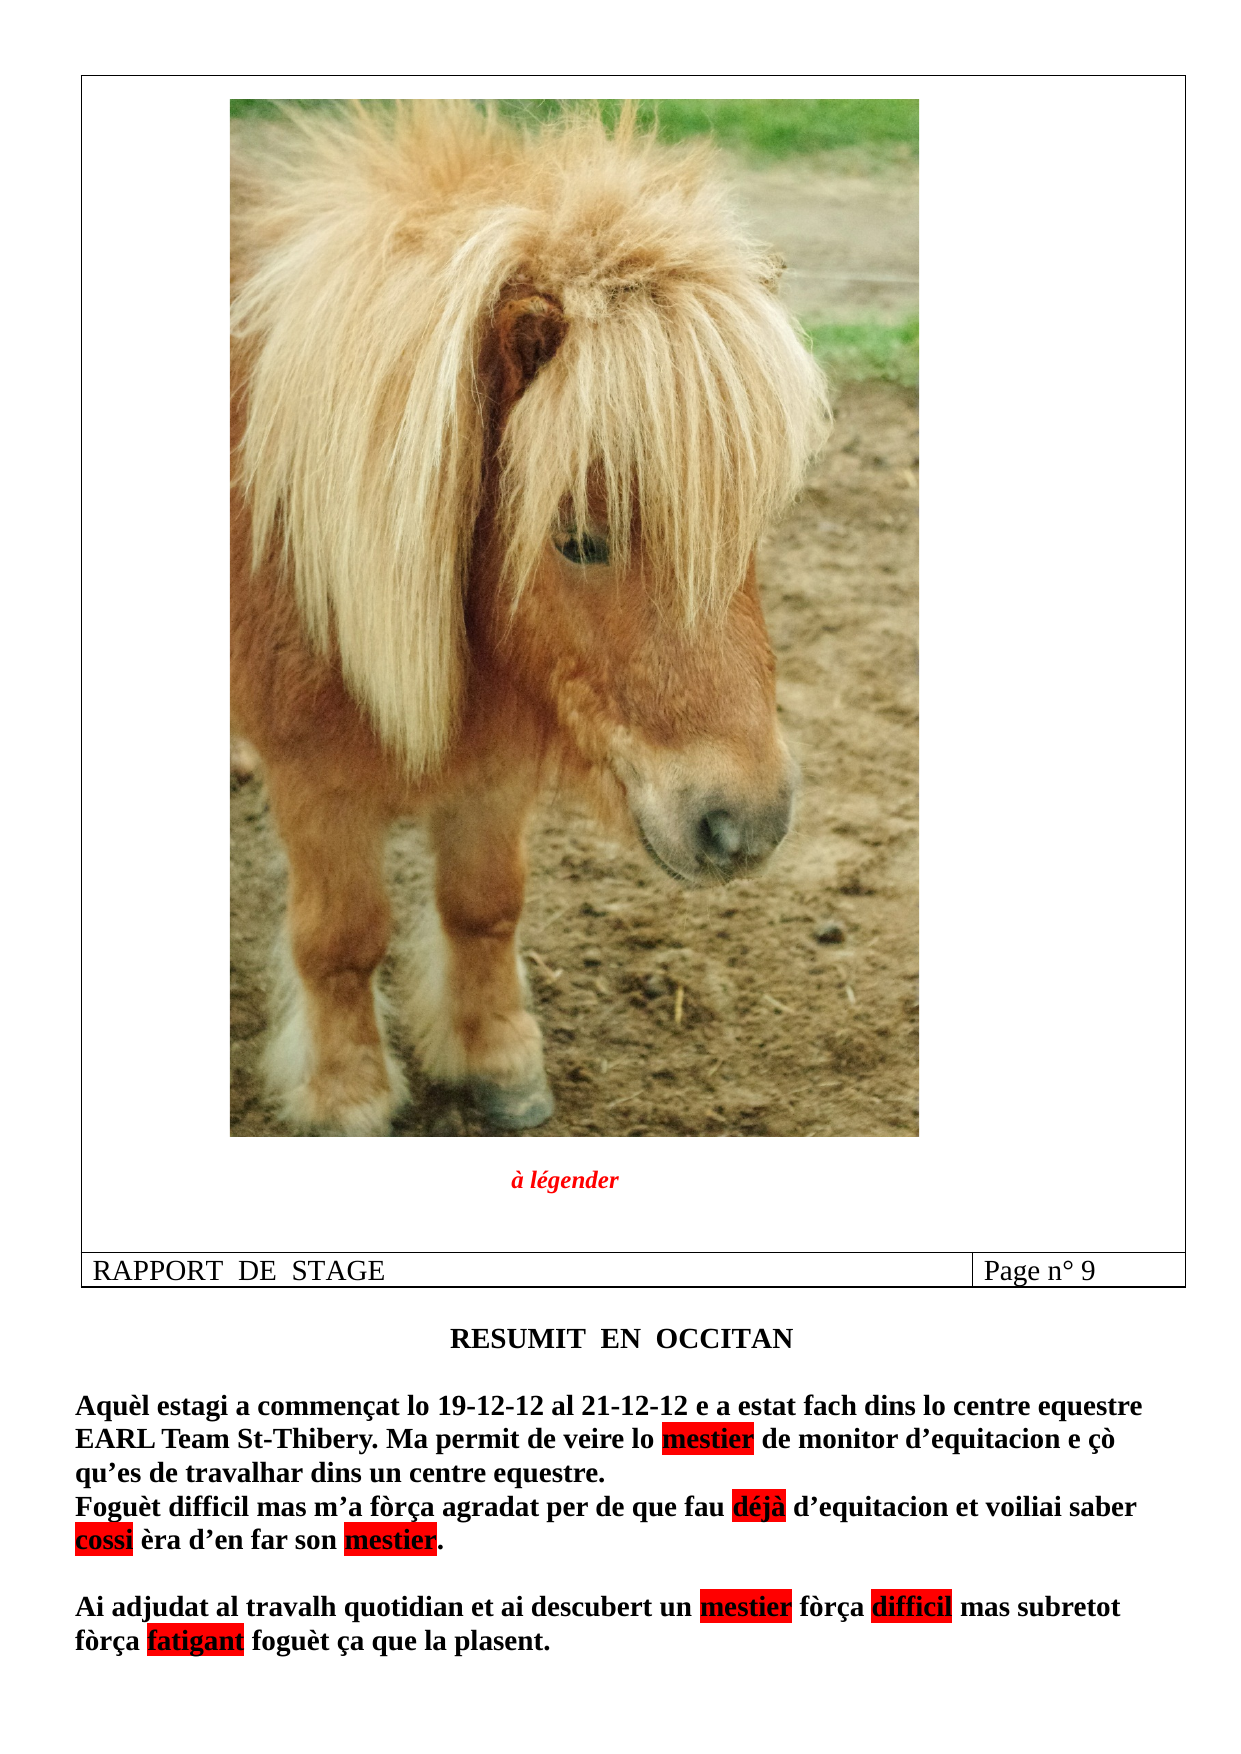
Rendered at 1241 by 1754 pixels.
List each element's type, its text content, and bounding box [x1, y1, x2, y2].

text Ai adjudat al travalh quotidian et ai descubert un mestier fòrça difficil mas subretot fòrça fatigant foguèt ça que la plasent. [75, 1589, 1165, 1656]
text RESUMIT EN OCCITAN [81, 1321, 1159, 1354]
text Foguèt difficil mas m’a fòrça agradat per de que fau déjà d’equitacion et voiliai saber cossi èra d’en far son mestier. [75, 1489, 1165, 1556]
table_cell à légender [82, 76, 1185, 1252]
text Aquèl estagi a commençat lo 19-12-12 al 21-12-12 e a estat fach dins lo centre equestre EARL Team St-Thibery. Ma permit de veire lo mestier de monitor d’equitacion e çò qu’es de travalhar dins un centre equestre. [75, 1388, 1165, 1489]
table_cell RAPPORT DE STAGE [82, 1253, 972, 1286]
table_cell Page n° 9 [973, 1253, 1185, 1286]
